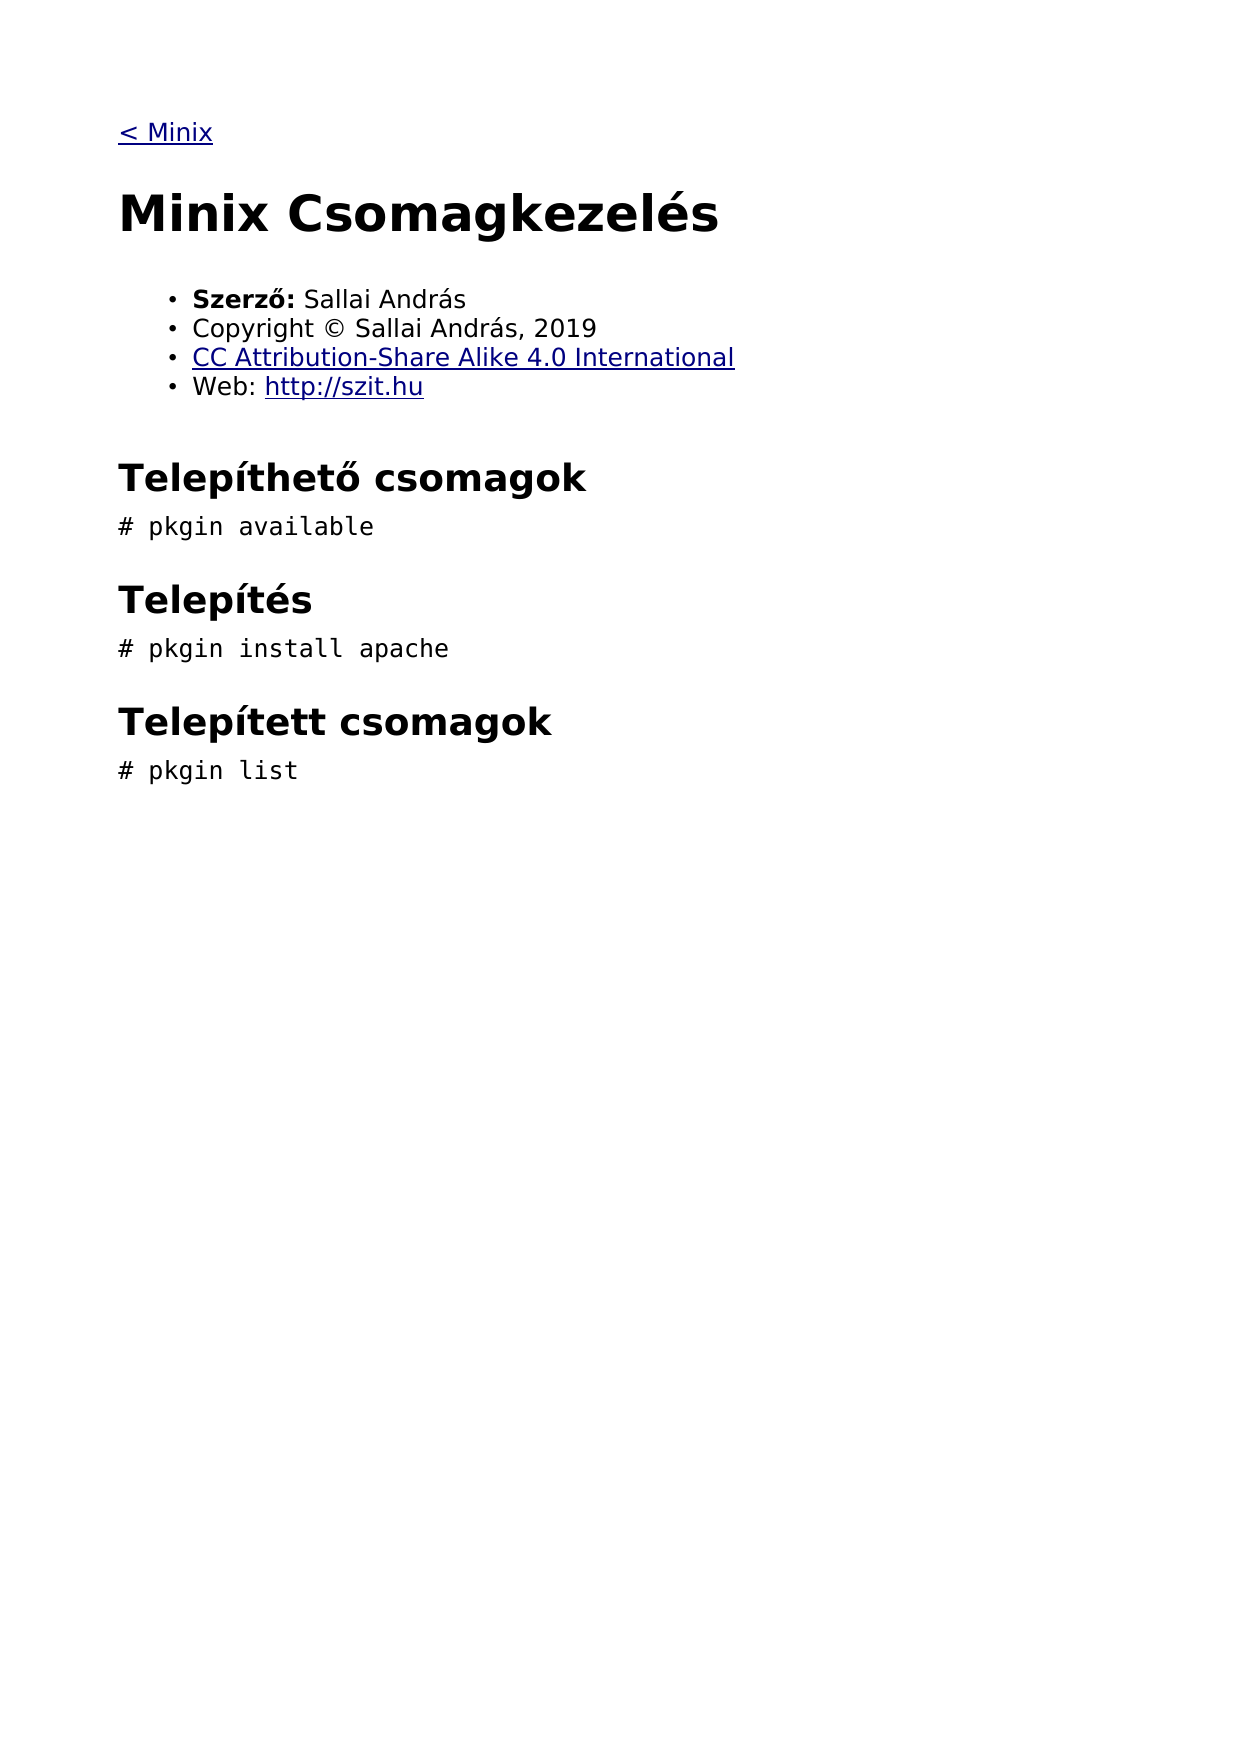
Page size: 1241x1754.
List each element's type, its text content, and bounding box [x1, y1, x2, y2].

text < Minix [118, 118, 1122, 147]
subtitle Minix Csomagkezelés [118, 185, 1122, 243]
list Web: http://szit.hu [177, 372, 1122, 402]
text # pkgin available [118, 512, 1122, 541]
subtitle Telepítés [118, 578, 1122, 622]
list CC Attribution-Share Alike 4.0 International [177, 343, 1122, 372]
list Copyright © Sallai András, 2019 [177, 314, 1122, 343]
list Szerző: Sallai András [177, 285, 1122, 314]
text # pkgin install apache [118, 634, 1122, 663]
subtitle Telepített csomagok [118, 700, 1122, 744]
text # pkgin list [118, 756, 1122, 786]
subtitle Telepíthető csomagok [118, 456, 1122, 500]
